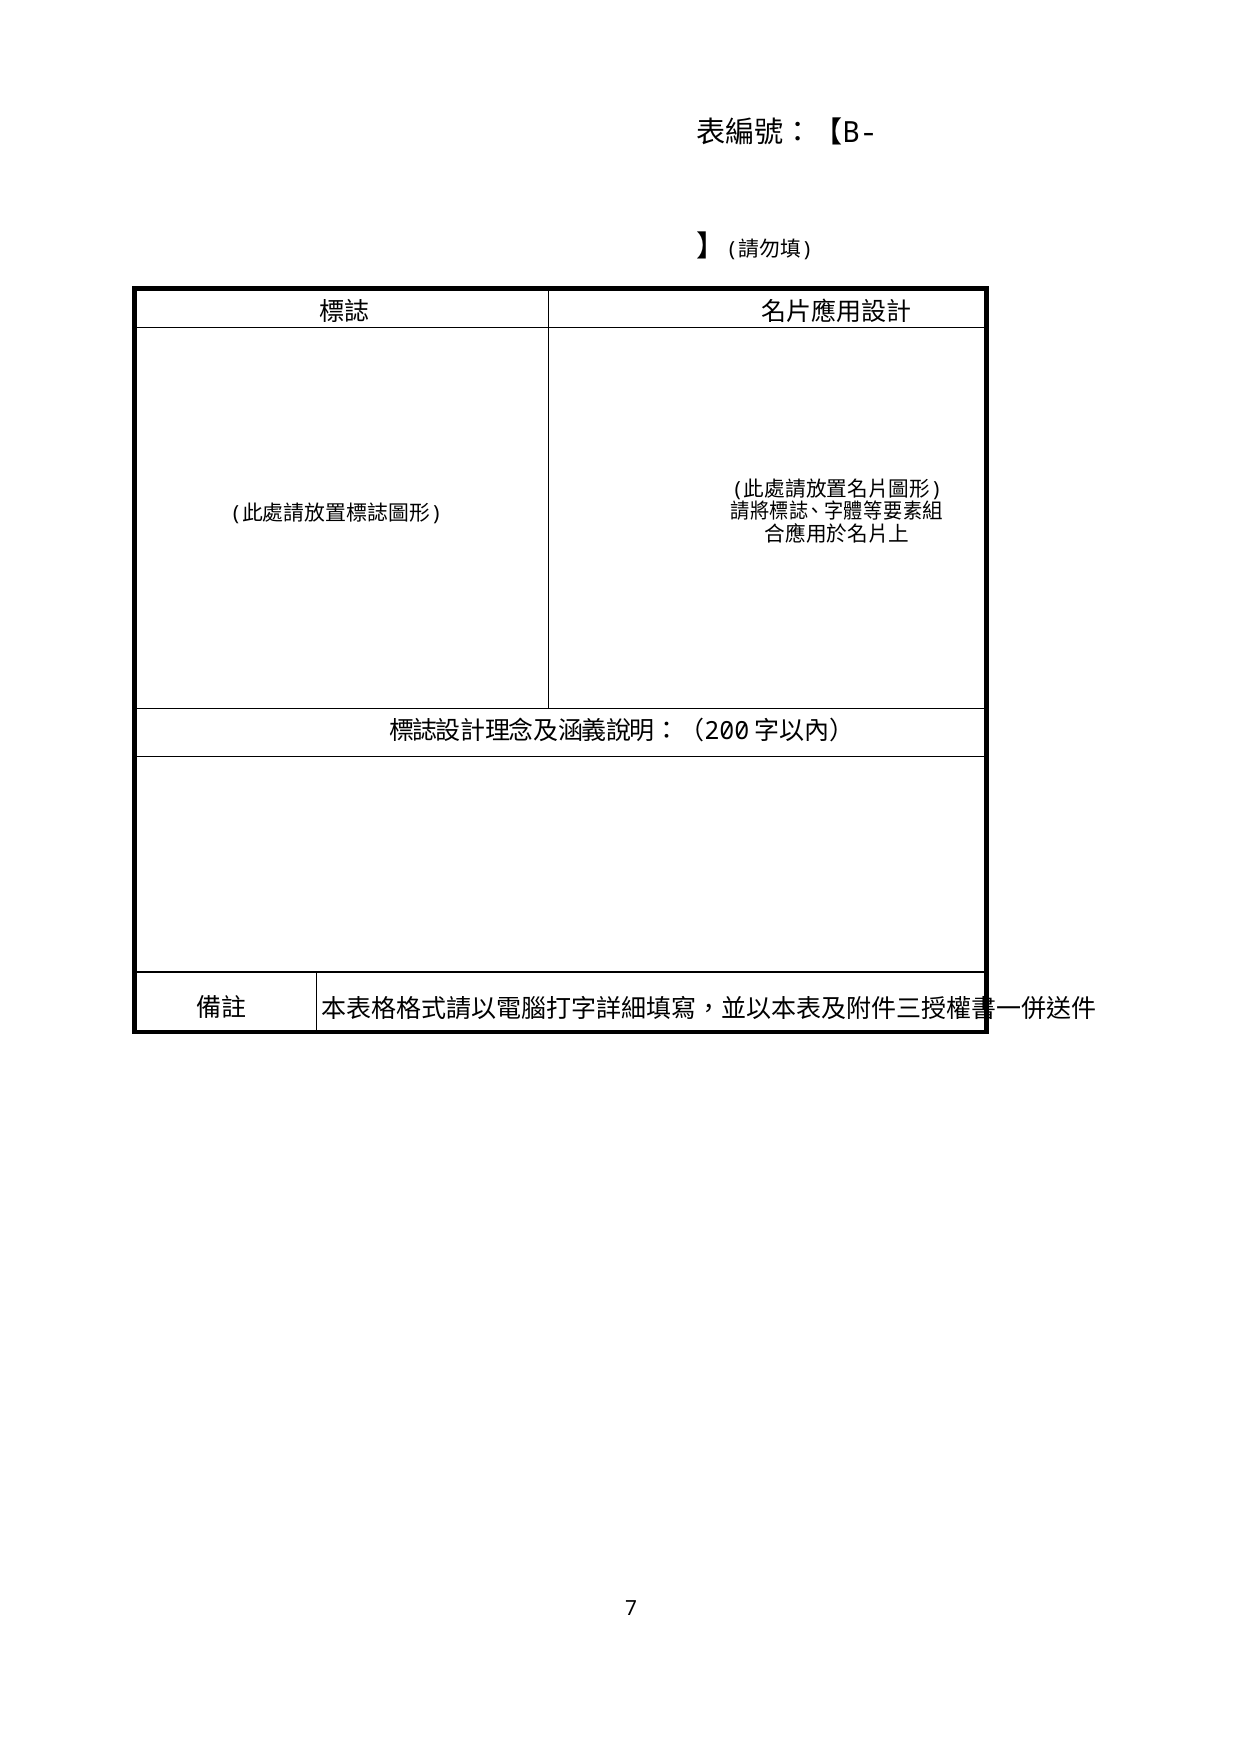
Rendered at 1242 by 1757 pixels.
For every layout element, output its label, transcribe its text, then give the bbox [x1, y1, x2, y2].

table_cell [137, 757, 984, 971]
table_cell (此處請放置標誌圖形) [137, 328, 548, 708]
text 花蓮縣辦理109年全民運動會「標誌」全國徵選報名表編號：【B- 】(請勿填) [272, 108, 952, 264]
table_header 名片應用設計 [549, 291, 984, 327]
table_header 標誌(Logo) [137, 291, 548, 327]
table_cell 本表格格式請以電腦打字詳細填寫，並以本表及附件三授權書一併送件 [317, 973, 984, 1029]
table_cell 標誌設計理念及涵義說明：（200字以內） [137, 709, 984, 756]
table_cell (此處請放置名片圖形) 請將標誌、字體等要素組合應用於名片上 [549, 328, 984, 708]
table_cell 備註 [137, 973, 316, 1029]
